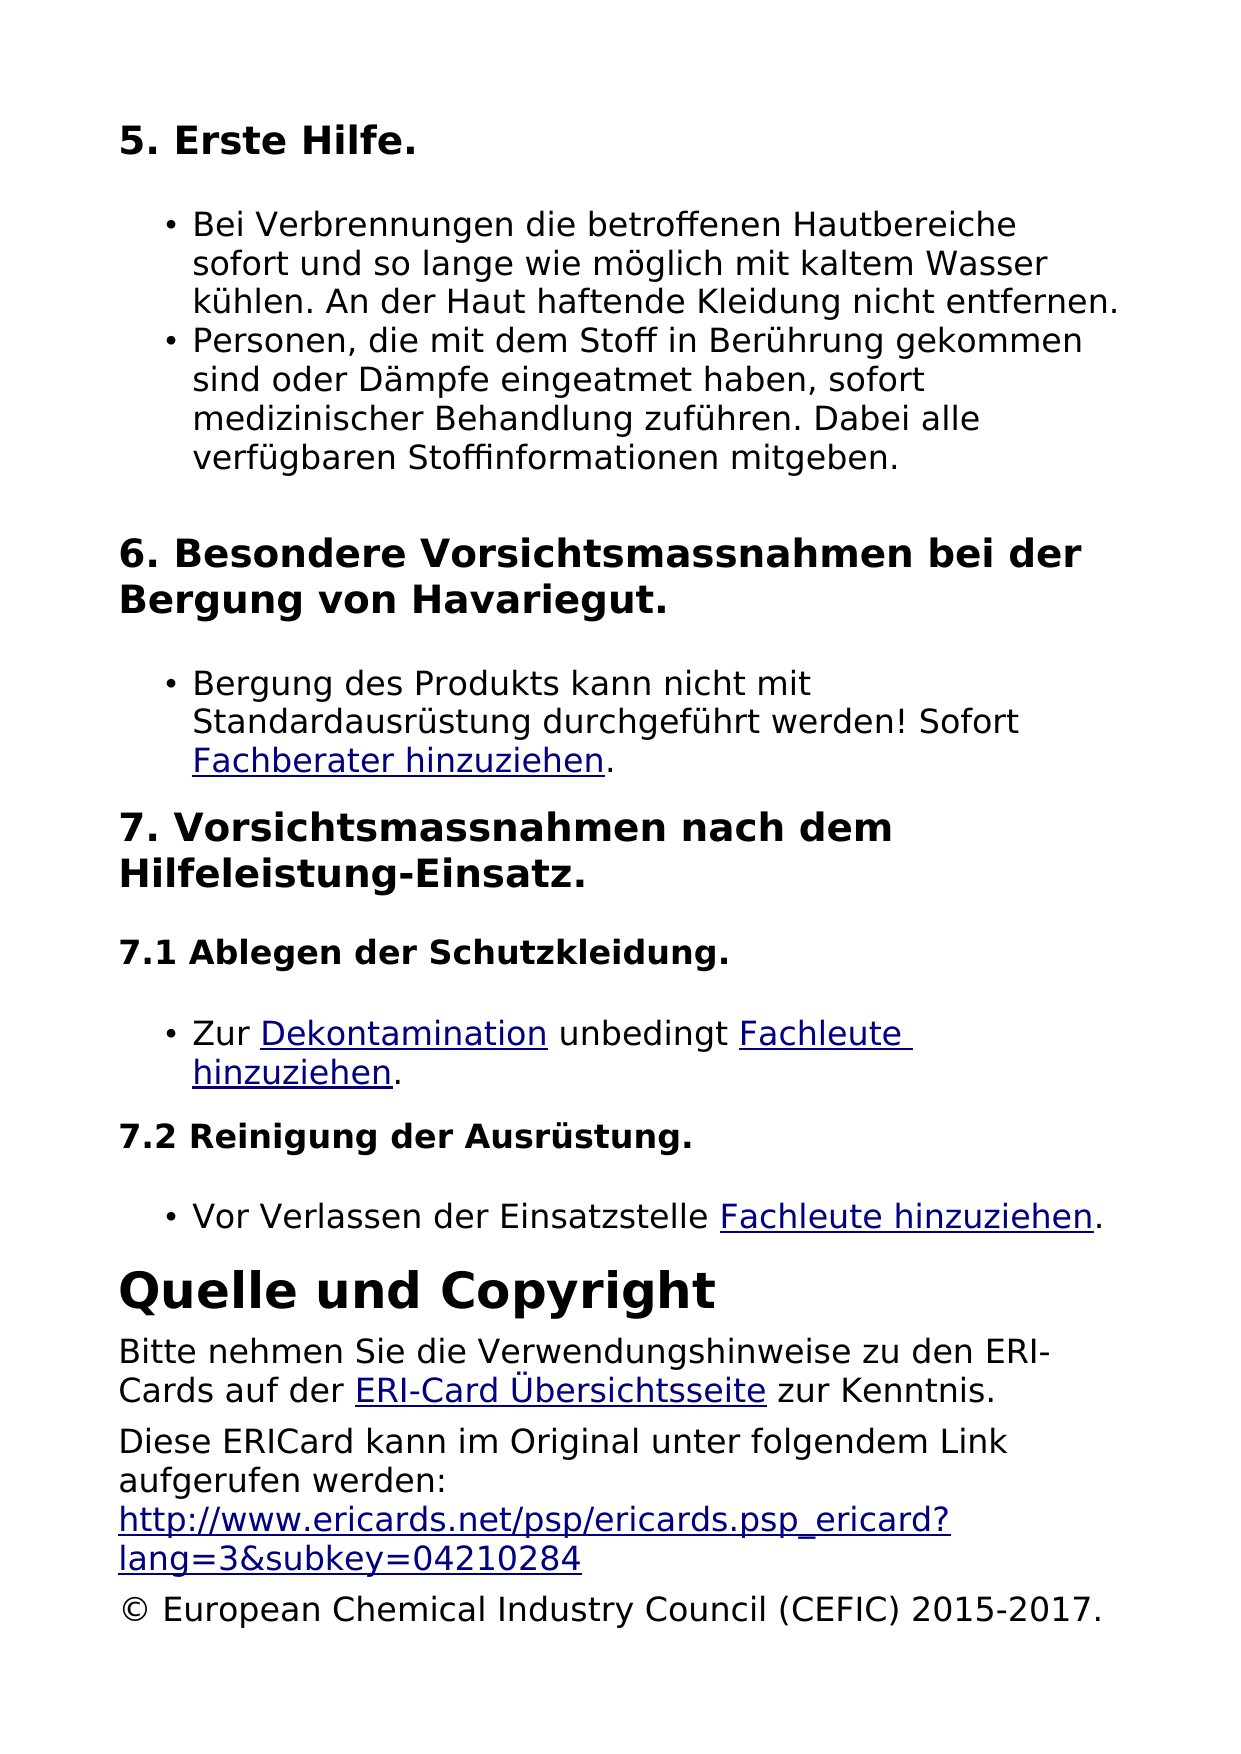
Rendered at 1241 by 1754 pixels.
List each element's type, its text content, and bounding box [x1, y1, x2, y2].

list Bergung des Produkts kann nicht mit Standardausrüstung durchgeführt werden! Sofort Fachberater hinzuziehen. [177, 664, 1122, 781]
list Vor Verlassen der Einsatzstelle Fachleute hinzuziehen. [177, 1198, 1122, 1237]
list Personen, die mit dem Stoff in Berührung gekommen sind oder Dämpfe eingeatmet haben, sofort medizinischer Behandlung zuführen. Dabei alle verfügbaren Stoffinformationen mitgeben. [177, 322, 1122, 477]
subtitle 7. Vorsichtsmassnahmen nach dem Hilfeleistung-Einsatz. [118, 806, 1122, 896]
text © European Chemical Industry Council (CEFIC) 2015-2017. [118, 1591, 1122, 1629]
list Zur Dekontamination unbedingt Fachleute hinzuziehen. [177, 1014, 1122, 1092]
subtitle Quelle und Copyright [118, 1262, 1122, 1320]
text Diese ERICard kann im Original unter folgendem Link aufgerufen werden: http://www.ericards.net/psp/ericards.psp_ericard?lang=3&subkey=04210284 [118, 1423, 1122, 1578]
subtitle 7.2 Reinigung der Ausrüstung. [118, 1117, 1122, 1156]
subtitle 5. Erste Hilfe. [118, 118, 1122, 163]
subtitle 6. Besondere Vorsichtsmassnahmen bei der Bergung von Havariegut. [118, 532, 1122, 622]
subtitle 7.1 Ablegen der Schutzkleidung. [118, 934, 1122, 972]
text Bitte nehmen Sie die Verwendungshinweise zu den ERI-Cards auf der ERI-Card Übersichtsseite zur Kenntnis. [118, 1333, 1122, 1410]
list Bei Verbrennungen die betroffenen Hautbereiche sofort und so lange wie möglich mit kaltem Wasser kühlen. An der Haut haftende Kleidung nicht entfernen. [177, 205, 1122, 322]
